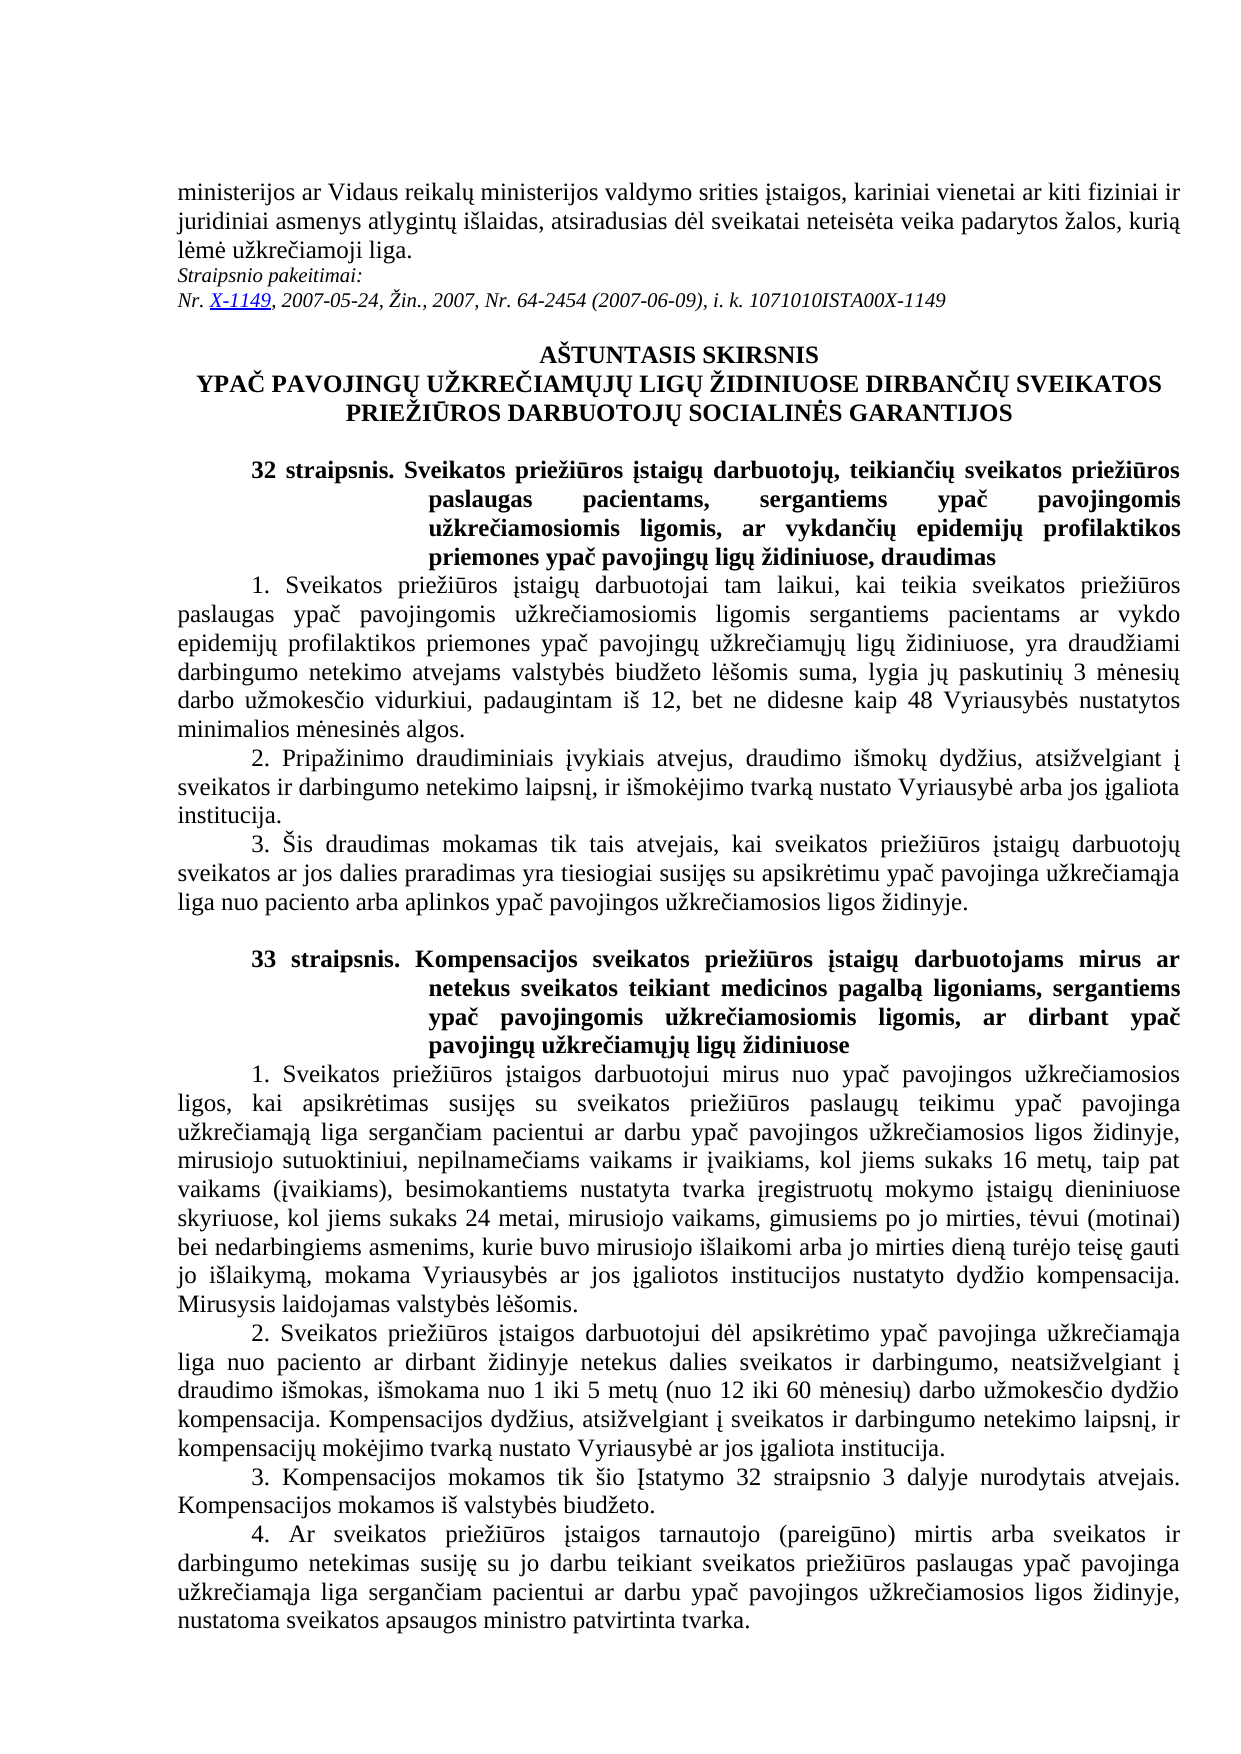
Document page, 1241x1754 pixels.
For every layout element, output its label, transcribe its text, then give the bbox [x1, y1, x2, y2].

text 2. Sveikatos priežiūros įstaigos darbuotojui dėl apsikrėtimo ypač pavojinga užkrečiamąja liga nuo paciento ar dirbant židinyje netekus dalies sveikatos ir darbingumo, neatsižvelgiant į draudimo išmokas, išmokama nuo 1 iki 5 metų (nuo 12 iki 60 mėnesių) darbo užmokesčio dydžio kompensacija. Kompensacijos dydžius, atsižvelgiant į sveikatos ir darbingumo netekimo laipsnį, ir kompensacijų mokėjimo tvarką nustato Vyriausybė ar jos įgaliota institucija. [177, 1318, 1181, 1462]
text 1. Sveikatos priežiūros įstaigos darbuotojui mirus nuo ypač pavojingos užkrečiamosios ligos, kai apsikrėtimas susijęs su sveikatos priežiūros paslaugų teikimu ypač pavojinga užkrečiamąją liga sergančiam pacientui ar darbu ypač pavojingos užkrečiamosios ligos židinyje, mirusiojo sutuoktiniui, nepilnamečiams vaikams ir įvaikiams, kol jiems sukaks 16 metų, taip pat vaikams (įvaikiams), besimokantiems nustatyta tvarka įregistruotų mokymo įstaigų dieniniuose skyriuose, kol jiems sukaks 24 metai, mirusiojo vaikams, gimusiems po jo mirties, tėvui (motinai) bei nedarbingiems asmenims, kurie buvo mirusiojo išlaikomi arba jo mirties dieną turėjo teisę gauti jo išlaikymą, mokama Vyriausybės ar jos įgaliotos institucijos nustatyto dydžio kompensacija. Mirusysis laidojamas valstybės lėšomis. [177, 1059, 1181, 1318]
text 1. Sveikatos priežiūros įstaigų darbuotojai tam laikui, kai teikia sveikatos priežiūros paslaugas ypač pavojingomis užkrečiamosiomis ligomis sergantiems pacientams ar vykdo epidemijų profilaktikos priemones ypač pavojingų užkrečiamųjų ligų židiniuose, yra draudžiami darbingumo netekimo atvejams valstybės biudžeto lėšomis suma, lygia jų paskutinių 3 mėnesių darbo užmokesčio vidurkiui, padaugintam iš 12, bet ne didesne kaip 48 Vyriausybės nustatytos minimalios mėnesinės algos. [177, 570, 1181, 743]
text ministerijos ar Vidaus reikalų ministerijos valdymo srities įstaigos, kariniai vienetai ar kiti fiziniai ir juridiniai asmenys atlygintų išlaidas, atsiradusias dėl sveikatai neteisėta veika padarytos žalos, kurią lėmė užkrečiamoji liga. [177, 177, 1181, 263]
text 2. Pripažinimo draudiminiais įvykiais atvejus, draudimo išmokų dydžius, atsižvelgiant į sveikatos ir darbingumo netekimo laipsnį, ir išmokėjimo tvarką nustato Vyriausybė arba jos įgaliota institucija. [177, 743, 1181, 829]
text 3. Šis draudimas mokamas tik tais atvejais, kai sveikatos priežiūros įstaigų darbuotojų sveikatos ar jos dalies praradimas yra tiesiogiai susijęs su apsikrėtimu ypač pavojinga užkrečiamąja liga nuo paciento arba aplinkos ypač pavojingos užkrečiamosios ligos židinyje. [177, 829, 1181, 915]
text 33 straipsnis. Kompensacijos sveikatos priežiūros įstaigų darbuotojams mirus ar netekus sveikatos teikiant medicinos pagalbą ligoniams, sergantiems ypač pavojingomis užkrečiamosiomis ligomis, ar dirbant ypač pavojingų užkrečiamųjų ligų židiniuose [251, 944, 1181, 1059]
text 32 straipsnis. Sveikatos priežiūros įstaigų darbuotojų, teikiančių sveikatos priežiūros paslaugas pacientams, sergantiems ypač pavojingomis užkrečiamosiomis ligomis, ar vykdančių epidemijų profilaktikos priemones ypač pavojingų ligų židiniuose, draudimas [251, 455, 1181, 570]
text Nr. X-1149, 2007-05-24, Žin., 2007, Nr. 64-2454 (2007-06-09), i. k. 1071010ISTA00X-1149 [177, 287, 1181, 312]
text Straipsnio pakeitimai: [177, 263, 1181, 287]
text 3. Kompensacijos mokamos tik šio Įstatymo 32 straipsnio 3 dalyje nurodytais atvejais. Kompensacijos mokamos iš valstybės biudžeto. [177, 1462, 1181, 1519]
text AŠTUNTASIS SKIRSNIS [177, 340, 1181, 369]
text 4. Ar sveikatos priežiūros įstaigos tarnautojo (pareigūno) mirtis arba sveikatos ir darbingumo netekimas susiję su jo darbu teikiant sveikatos priežiūros paslaugas ypač pavojinga užkrečiamąja liga sergančiam pacientui ar darbu ypač pavojingos užkrečiamosios ligos židinyje, nustatoma sveikatos apsaugos ministro patvirtinta tvarka. [177, 1519, 1181, 1634]
text YPAČ PAVOJINGŲ UŽKREČIAMŲJŲ LIGŲ ŽIDINIUOSE DIRBANČIŲ SVEIKATOS PRIEŽIŪROS DARBUOTOJŲ SOCIALINĖS GARANTIJOS [177, 369, 1181, 427]
